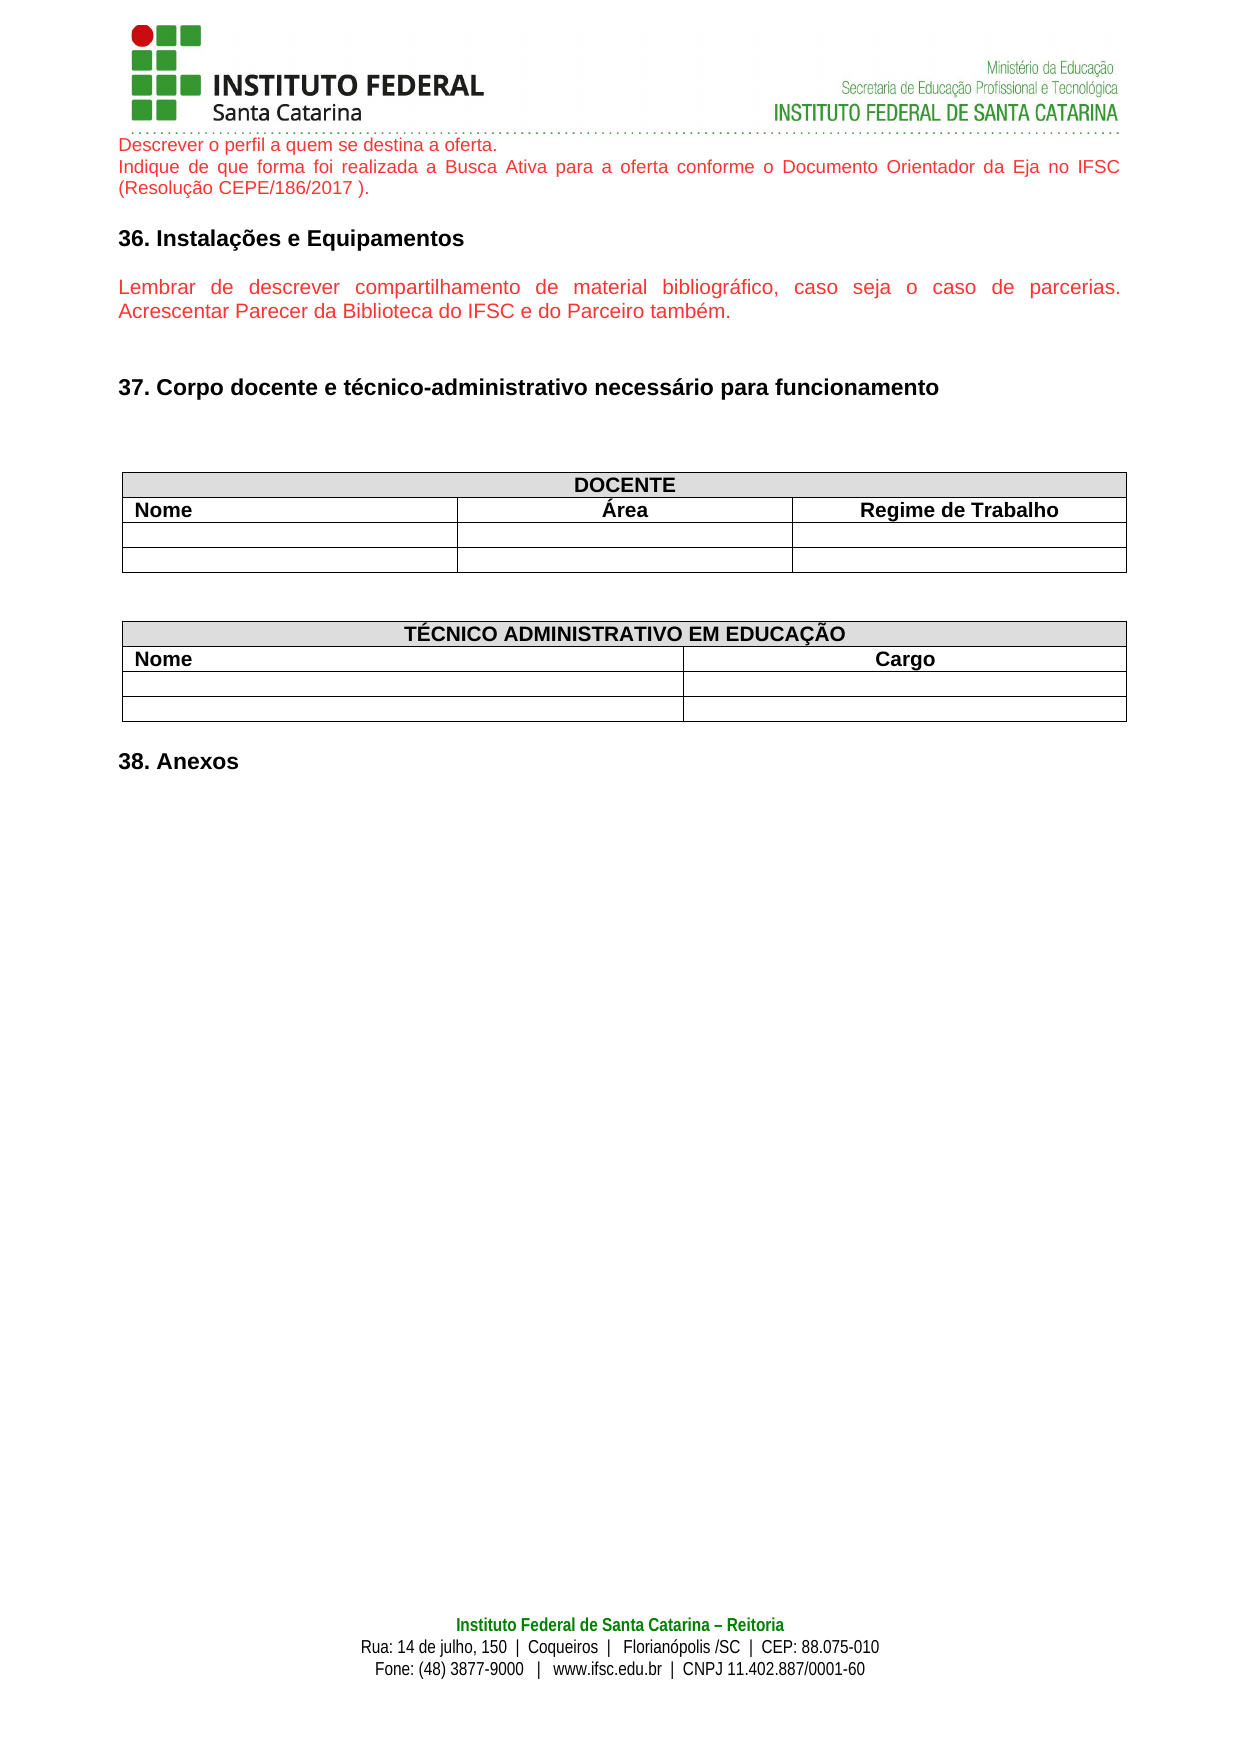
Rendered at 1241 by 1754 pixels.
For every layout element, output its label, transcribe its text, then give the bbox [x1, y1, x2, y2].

table_cell [123, 548, 457, 572]
table_header DOCENTE [123, 473, 1126, 497]
text Lembrar de descrever compartilhamento de material bibliográfico, caso seja o caso de parcerias. Acrescentar Parecer da Biblioteca do IFSC e do Parceiro também. [118, 275, 1122, 323]
text 37. Corpo docente e técnico-administrativo necessário para funcionamento [118, 373, 1122, 400]
table_cell [684, 672, 1126, 696]
text 36. Instalações e Equipamentos [118, 225, 1122, 251]
text 38. Anexos [118, 748, 1122, 774]
text Descrever o perfil a quem se destina a oferta. [118, 118, 1122, 155]
table_header TÉCNICO ADMINISTRATIVO EM EDUCAÇÃO [123, 622, 1126, 646]
picture [131, 25, 1123, 134]
table_cell [458, 523, 792, 547]
table_cell [123, 523, 457, 547]
table_cell [793, 548, 1126, 572]
table_cell Área [458, 498, 792, 522]
table_cell [123, 697, 683, 721]
text Indique de que forma foi realizada a Busca Ativa para a oferta conforme o Documento Orientador da Eja no IFSC (Resolução CEPE/186/2017 ). [118, 155, 1122, 198]
table_cell Regime de Trabalho [793, 498, 1126, 522]
table_cell Nome [123, 647, 683, 671]
table_cell Nome [123, 498, 457, 522]
table_cell [458, 548, 792, 572]
table_cell [684, 697, 1126, 721]
table_cell [793, 523, 1126, 547]
table_cell Cargo [684, 647, 1126, 671]
table_cell [123, 672, 683, 696]
